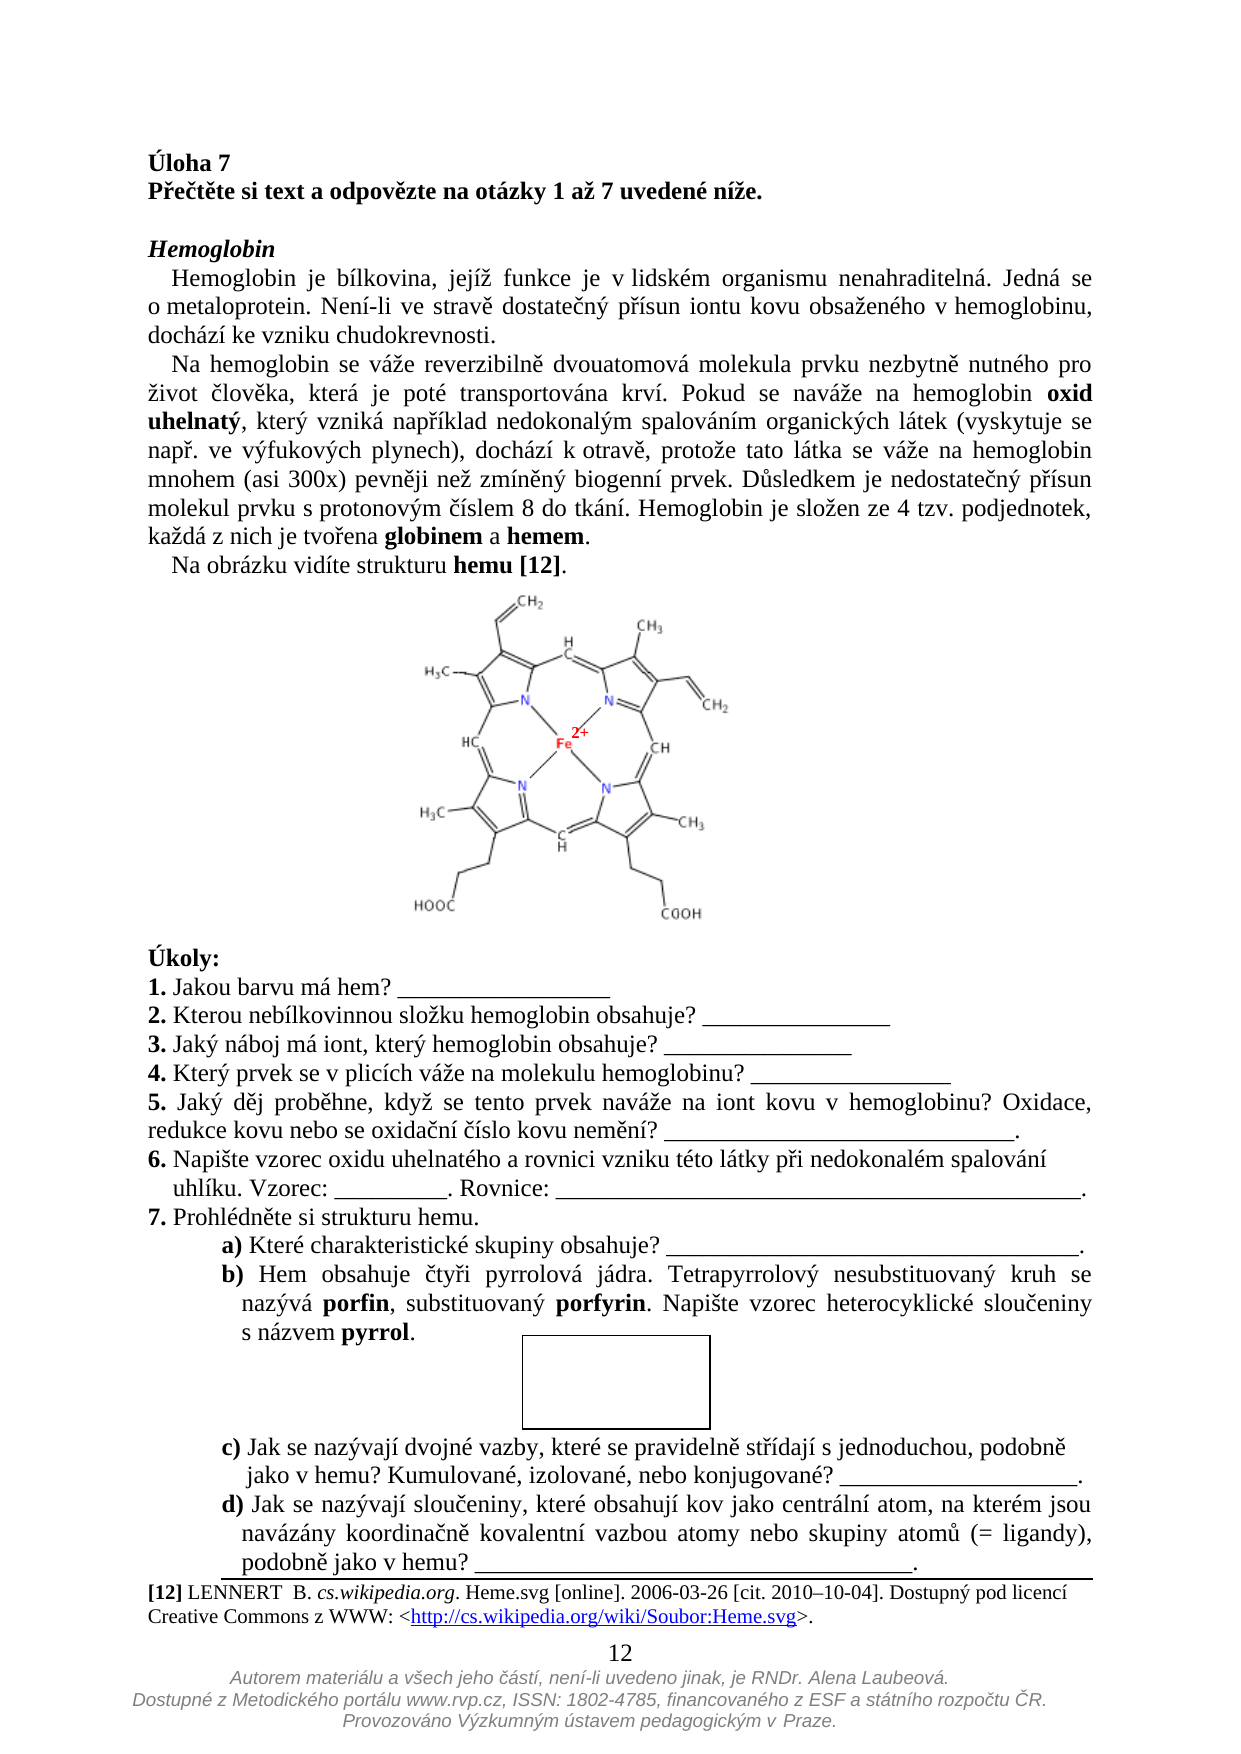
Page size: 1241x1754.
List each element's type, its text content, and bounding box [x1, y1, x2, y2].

text 2. Kterou nebílkovinnou složku hemoglobin obsahuje? _______________ [148, 1001, 1093, 1029]
text 4. Který prvek se v plicích váže na molekulu hemoglobinu? ________________ [148, 1058, 1093, 1087]
text 6. Napište vzorec oxidu uhelnatého a rovnici vzniku této látky při nedokonalém spalování [148, 1144, 1093, 1173]
text b) Hem obsahuje čtyři pyrrolová jádra. Tetrapyrrolový nesubstituovaný kruh se nazývá porfin, substituovaný porfyrin. Napište vzorec heterocyklické sloučeniny s názvem pyrrol. [221, 1259, 1093, 1346]
text [12] LENNERT B. cs.wikipe­dia.org. Heme.svg [online]. 2006-03-26 [cit. 2010–10-04]. Dostupný pod licencí Creative Commons z WWW: <http://cs.wikipedia.org/wiki/Soubor:Heme.svg>. [148, 1580, 1081, 1628]
text jako v hemu? Kumulované, izolované, nebo konjugované? ___________________. [221, 1461, 1093, 1489]
text d) Jak se nazývají sloučeniny, které obsahují kov jako centrální atom, na kterém jsou navázány koordinačně kovalentní vazbou atomy nebo skupiny atomů (= ligandy), podobně jako v hemu? ___________________________________. [221, 1489, 1093, 1578]
text Úloha 7 [148, 148, 1093, 176]
text 5. Jaký děj proběhne, když se tento prvek naváže na iont kovu v hemoglobinu? Oxidace, redukce kovu nebo se oxidační číslo kovu nemění? ____________________________. [148, 1087, 1093, 1144]
text Úkoly: [148, 943, 1093, 972]
text a) Které charakteristické skupiny obsahuje? _________________________________. [148, 1231, 1093, 1259]
text c) Jak se nazývají dvojné vazby, které se pravidelně střídají s jednoduchou, podobně [221, 1432, 1093, 1461]
text 7. Prohlédněte si strukturu hemu. [148, 1202, 1093, 1231]
text Hemoglobin [148, 234, 1093, 263]
text 3. Jaký náboj má iont, který hemoglobin obsahuje? _______________ [148, 1029, 1093, 1058]
text Přečtěte si text a odpovězte na otázky 1 až 7 uvedené níže. [148, 176, 1093, 205]
text Na obrázku vidíte strukturu hemu [12]. [148, 550, 1093, 579]
text 2+ [785, 723, 1093, 742]
text Na hemoglobin se váže reverzibilně dvouatomová molekula prvku nezbytně nutného pro život člověka, která je poté transportována krví. Pokud se naváže na hemoglobin oxid uhelnatý, který vzniká například nedokonalým spalováním organických látek (vyskytuje se např. ve výfukových plynech), dochází k otravě, protože tato látka se váže na hemoglobin mnohem (asi 300x) pevněji než zmíněný biogenní prvek. Důsledkem je nedostatečný přísun molekul prvku s protonovým číslem 8 do tkání. Hemoglobin je složen ze 4 tzv. podjednotek, každá z nich je tvořena globinem a hemem. [148, 349, 1093, 550]
text uhlíku. Vzorec: _________. Rovnice: __________________________________________. [148, 1173, 1093, 1202]
picture [411, 590, 784, 958]
text Hemoglobin je bílkovina, jejíž funkce je v lidském organismu nenahraditelná. Jedná se o metaloprotein. Není-li ve stravě dostatečný přísun iontu kovu obsaženého v hemoglobinu, dochází ke vzniku chudokrevnosti. [148, 263, 1093, 349]
text 1. Jakou barvu má hem? _________________ [148, 972, 1093, 1001]
